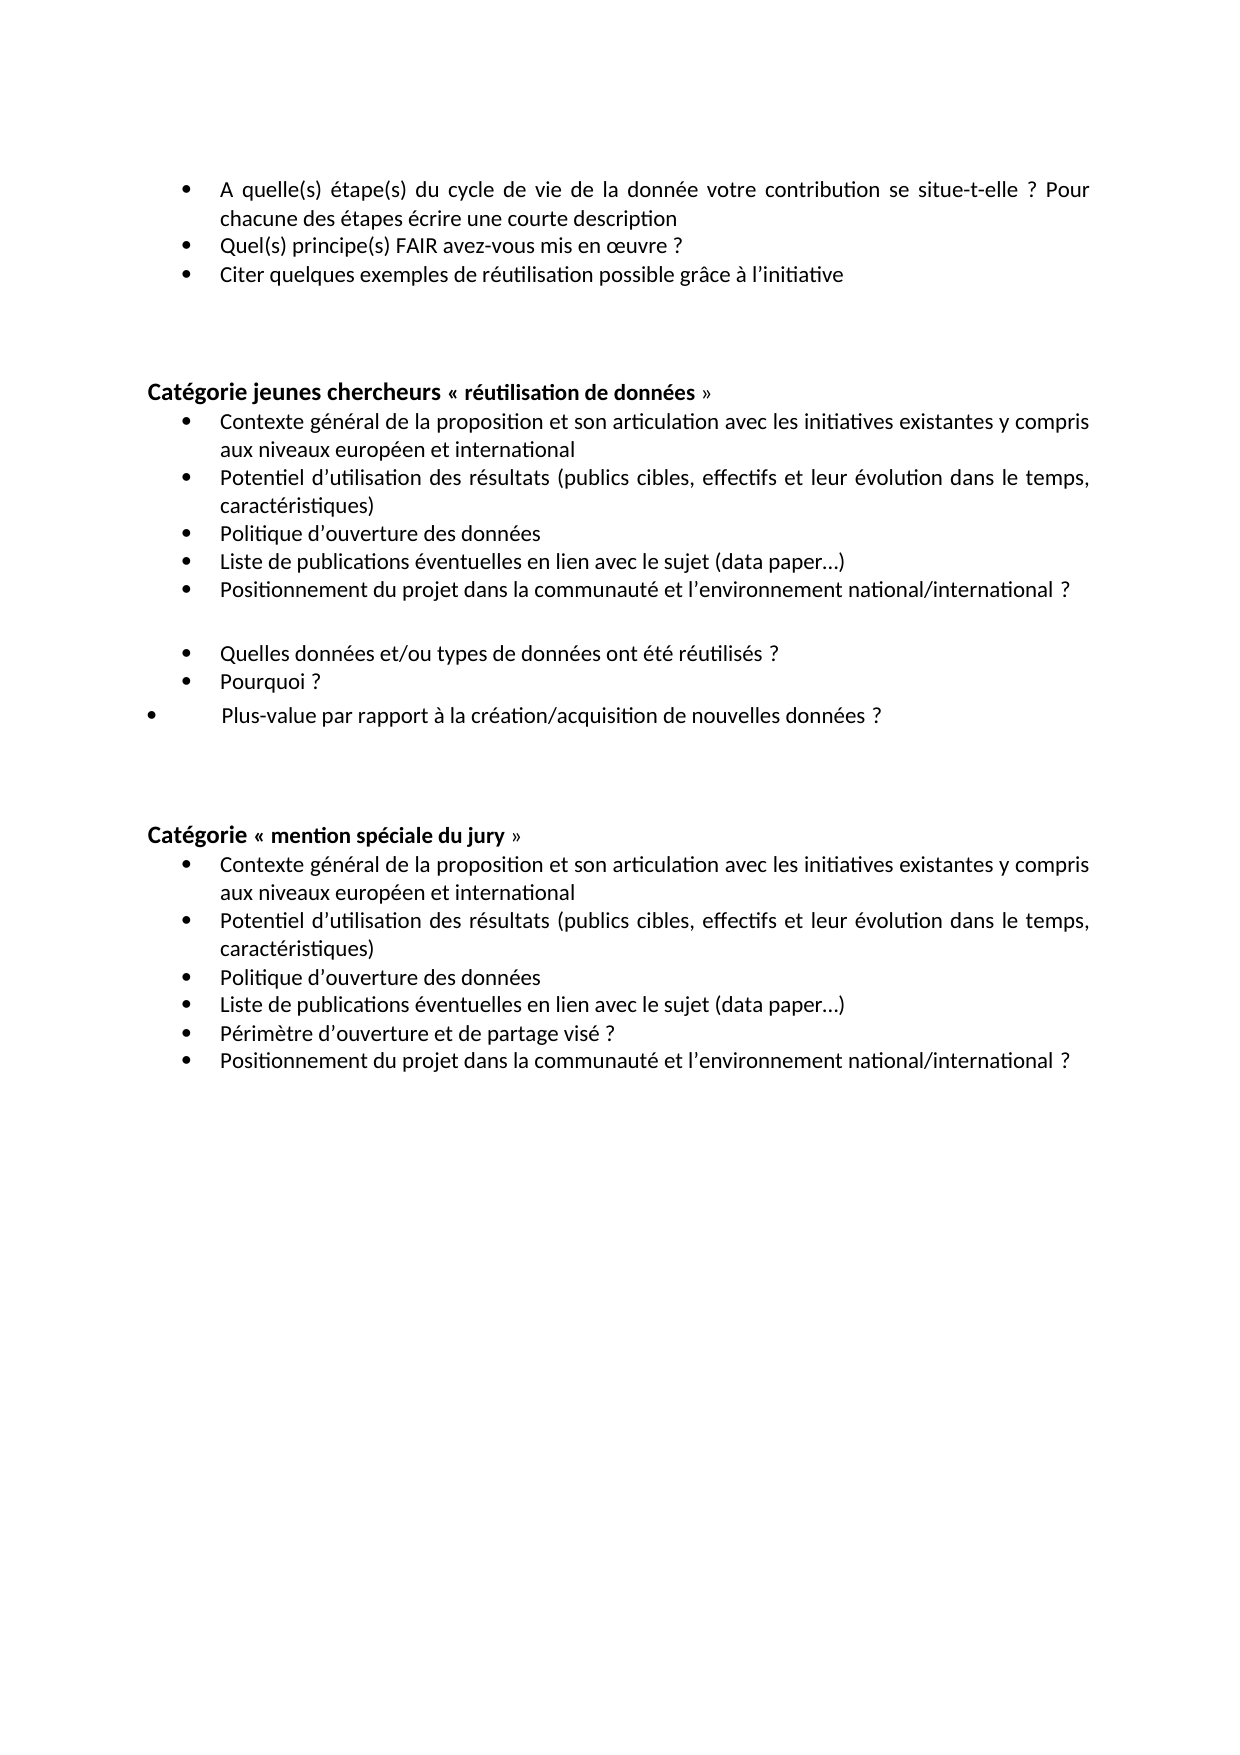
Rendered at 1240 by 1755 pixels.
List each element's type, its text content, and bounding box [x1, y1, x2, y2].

list Plus-value par rapport à la création/acquisition de nouvelles données ? [148, 695, 1063, 731]
list A quelle(s) étape(s) du cycle de vie de la donnée votre contribution se situe-t-elle ? Pour chacune des étapes écrire une courte description [182, 176, 1092, 232]
list Potentiel d’utilisation des résultats (publics cibles, effectifs et leur évolution dans le temps, caractéristiques) [182, 907, 1092, 963]
list Périmètre d’ouverture et de partage visé ? [182, 1019, 1092, 1047]
list Politique d’ouverture des données [182, 519, 1092, 547]
list Potentiel d’utilisation des résultats (publics cibles, effectifs et leur évolution dans le temps, caractéristiques) [182, 463, 1092, 519]
list Quel(s) principe(s) FAIR avez-vous mis en œuvre ? [182, 232, 1092, 260]
text Catégorie « mention spéciale du jury » [148, 815, 1063, 851]
text Catégorie jeunes chercheurs « réutilisation de données » [148, 372, 1063, 407]
list Contexte général de la proposition et son articulation avec les initiatives existantes y compris aux niveaux européen et international [182, 407, 1092, 463]
list Citer quelques exemples de réutilisation possible grâce à l’initiative [182, 260, 1092, 288]
list Quelles données et/ou types de données ont été réutilisés ? [182, 639, 1092, 667]
list Liste de publications éventuelles en lien avec le sujet (data paper…) [182, 991, 1092, 1019]
list Positionnement du projet dans la communauté et l’environnement national/international ? [182, 1047, 1092, 1075]
list Liste de publications éventuelles en lien avec le sujet (data paper…) [182, 547, 1092, 576]
list Pourquoi ? [182, 667, 1092, 695]
list Politique d’ouverture des données [182, 963, 1092, 991]
list Contexte général de la proposition et son articulation avec les initiatives existantes y compris aux niveaux européen et international [182, 851, 1092, 907]
list Positionnement du projet dans la communauté et l’environnement national/international ? [182, 576, 1092, 603]
